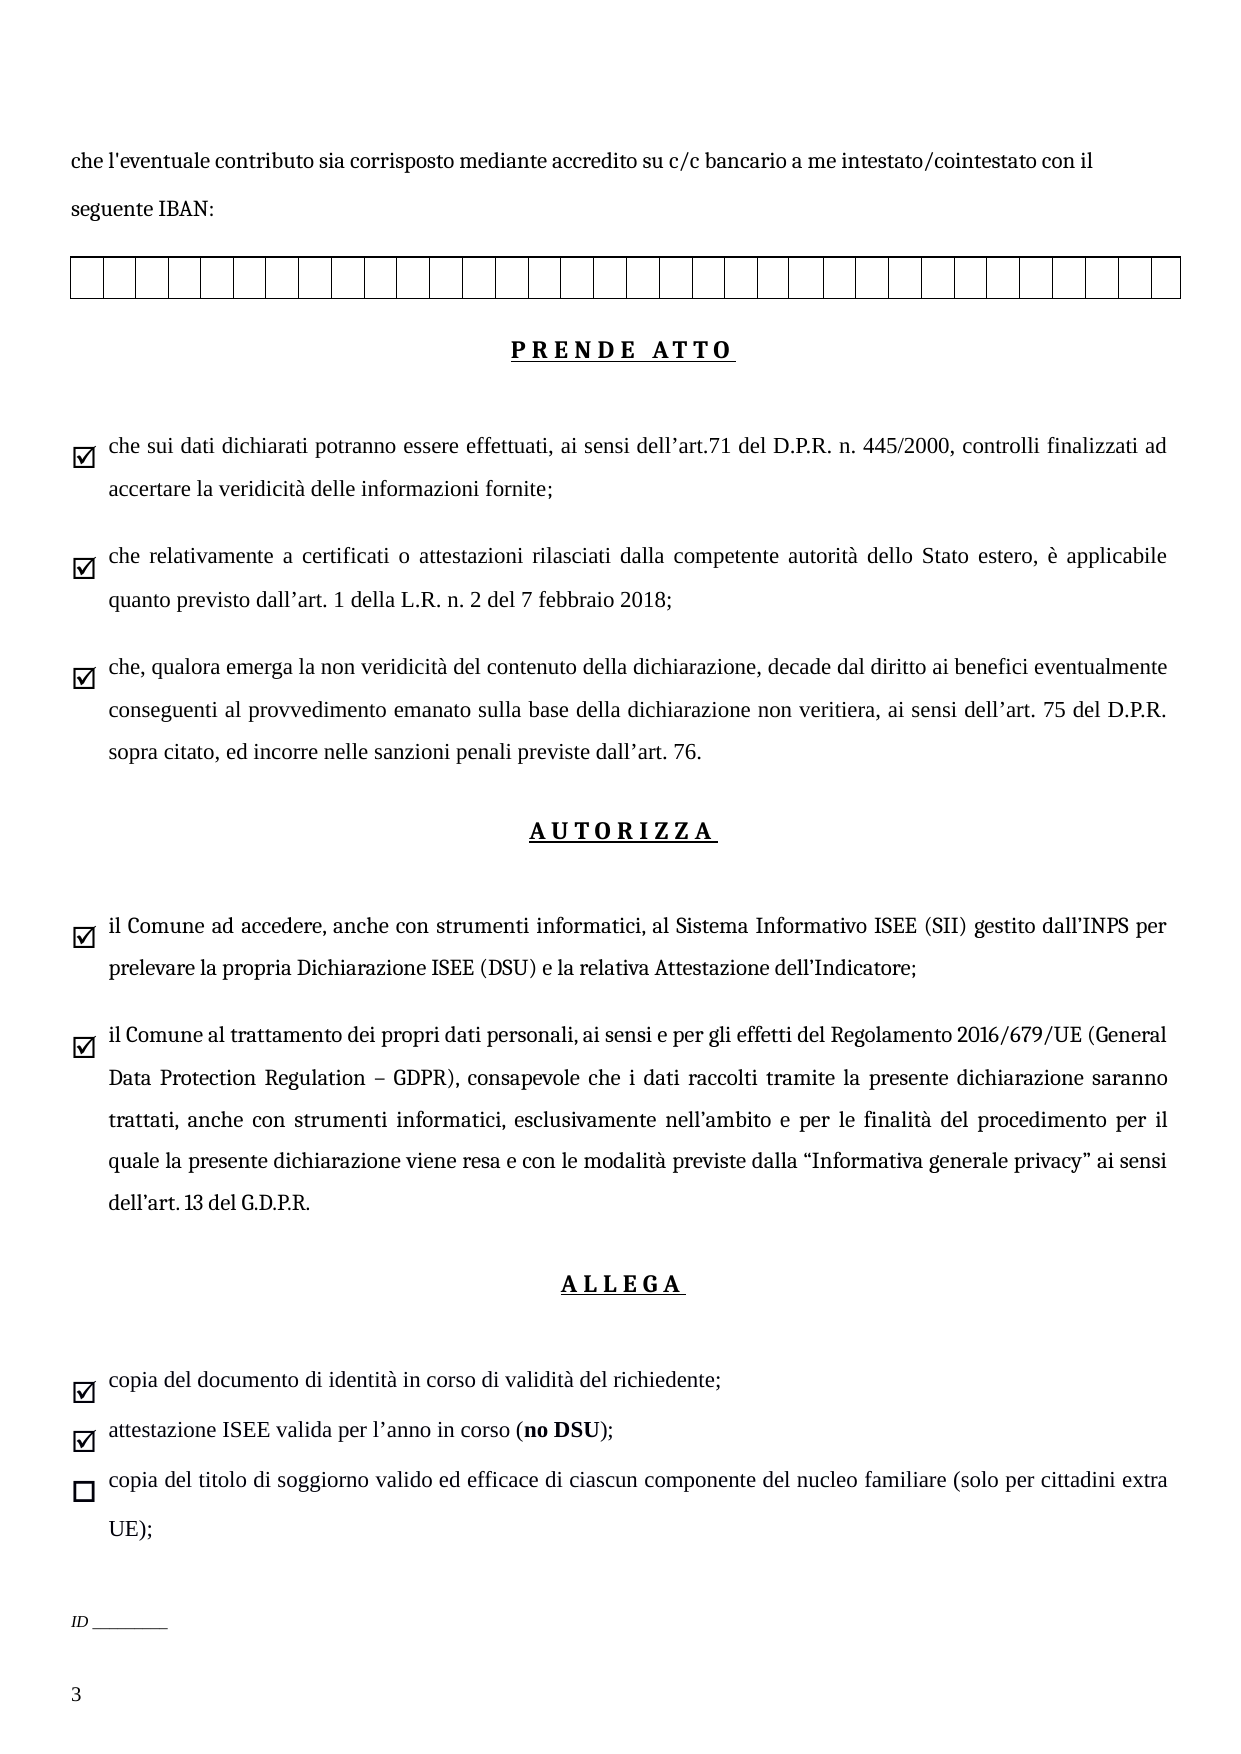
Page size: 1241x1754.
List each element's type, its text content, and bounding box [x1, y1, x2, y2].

table_header [594, 258, 626, 298]
table_header [1053, 258, 1085, 298]
table_header [365, 258, 396, 298]
table_header [463, 258, 495, 298]
table_header [987, 258, 1019, 298]
table_header [561, 258, 593, 298]
text che l'eventuale contributo sia corrisposto mediante accredito su c/c bancario a me intestato/cointestato con il seguente IBAN: [71, 148, 1169, 238]
text PRENDE ATTO [71, 336, 1169, 382]
table_header [136, 258, 168, 298]
table_header [922, 258, 954, 298]
text AUTORIZZA [71, 817, 1169, 863]
table_header [234, 258, 265, 298]
table_header [1119, 258, 1151, 298]
text ALLEGA [71, 1269, 1169, 1315]
list che relativamente a certificati o attestazioni rilasciati dalla competente autorità dello Stato estero, è applicabile quanto previsto dall’art. 1 della L.R. n. 2 del 7 febbraio 2018; [71, 543, 1169, 628]
list attestazione ISEE valida per l’anno in corso (no DSU); [71, 1416, 1169, 1459]
table_header [430, 258, 462, 298]
table_header [955, 258, 986, 298]
table_header [266, 258, 298, 298]
table_header [104, 258, 135, 298]
table_header [1086, 258, 1118, 298]
table_header [789, 258, 823, 298]
list che sui dati dichiarati potranno essere effettuati, ai sensi dell’art.71 del D.P.R. n. 445/2000, controlli finalizzati ad accertare la veridicità delle informazioni fornite; [71, 432, 1169, 518]
table_header [71, 258, 103, 298]
table_header [856, 258, 888, 298]
table_header [529, 258, 560, 298]
table_header [824, 258, 855, 298]
list il Comune al trattamento dei propri dati personali, ai sensi e per gli effetti del Regolamento 2016/679/UE (General Data Protection Regulation – GDPR), consapevole che i dati raccolti tramite la presente dichiarazione saranno trattati, anche con strumenti informatici, esclusivamente nell’ambito e per le finalità del procedimento per il quale la presente dichiarazione viene resa e con le modalità previste dalla “Informativa generale privacy” ai sensi dell’art. 13 del G.D.P.R. [71, 1022, 1169, 1232]
table_header [169, 258, 200, 298]
table_header [693, 258, 724, 298]
table_header [1152, 258, 1180, 298]
list che, qualora emerga la non veridicità del contenuto della dichiarazione, decade dal diritto ai benefici eventualmente conseguenti al provvedimento emanato sulla base della dichiarazione non veritiera, ai sensi dell’art. 75 del D.P.R. sopra citato, ed incorre nelle sanzioni penali previste dall’art. 76. [71, 653, 1169, 780]
table_header [758, 258, 788, 298]
table_header [627, 258, 659, 298]
table_header [397, 258, 429, 298]
table_header [660, 258, 692, 298]
list il Comune ad accedere, anche con strumenti informatici, al Sistema Informativo ISEE (SII) gestito dall’INPS per prelevare la propria Dichiarazione ISEE (DSU) e la relativa Attestazione dell’Indicatore; [71, 913, 1169, 997]
table_header [299, 258, 331, 298]
table_header [889, 258, 921, 298]
table_header [496, 258, 528, 298]
list copia del titolo di soggiorno valido ed efficace di ciascun componente del nucleo familiare (solo per cittadini extra UE); [71, 1466, 1169, 1557]
table_header [201, 258, 233, 298]
table_header [725, 258, 757, 298]
list copia del documento di identità in corso di validità del richiedente; [71, 1366, 1169, 1409]
table_header [332, 258, 364, 298]
table_header [1020, 258, 1052, 298]
